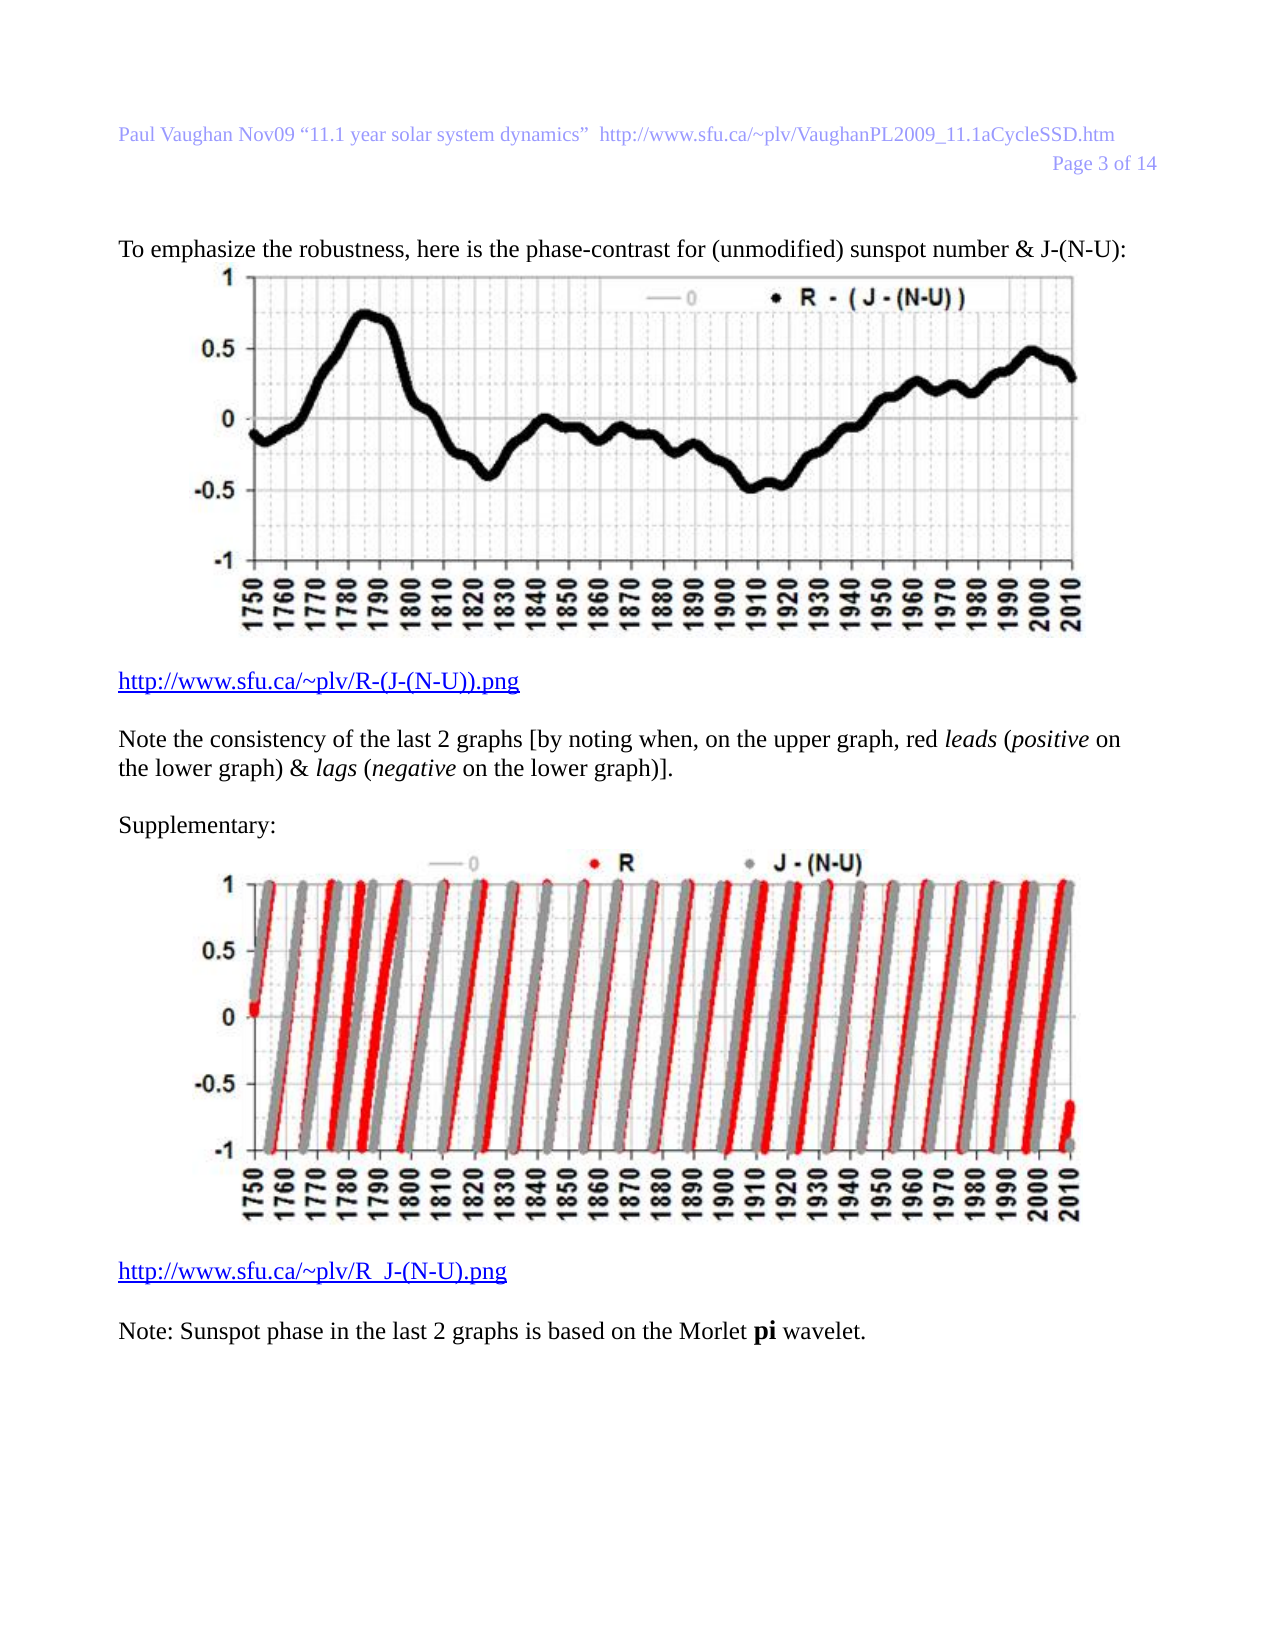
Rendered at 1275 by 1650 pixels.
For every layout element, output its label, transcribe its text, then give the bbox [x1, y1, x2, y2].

text Note the consistency of the last 2 graphs [by noting when, on the upper graph, red leads (positive on the lower graph) & lags (negative on the lower graph)]. [118, 724, 1157, 781]
text Supplementary: [118, 810, 1157, 839]
text To emphasize the robustness, here is the phase-contrast for (unmodified) sunspot number & J-(N-U): [118, 234, 1157, 263]
text Note: Sunspot phase in the last 2 graphs is based on the Morlet pi wavelet. [118, 1314, 1157, 1345]
text http://www.sfu.ca/~plv/R_J-(N-U).png [118, 1256, 1157, 1285]
text http://www.sfu.ca/~plv/R-(J-(N-U)).png [118, 666, 1157, 695]
